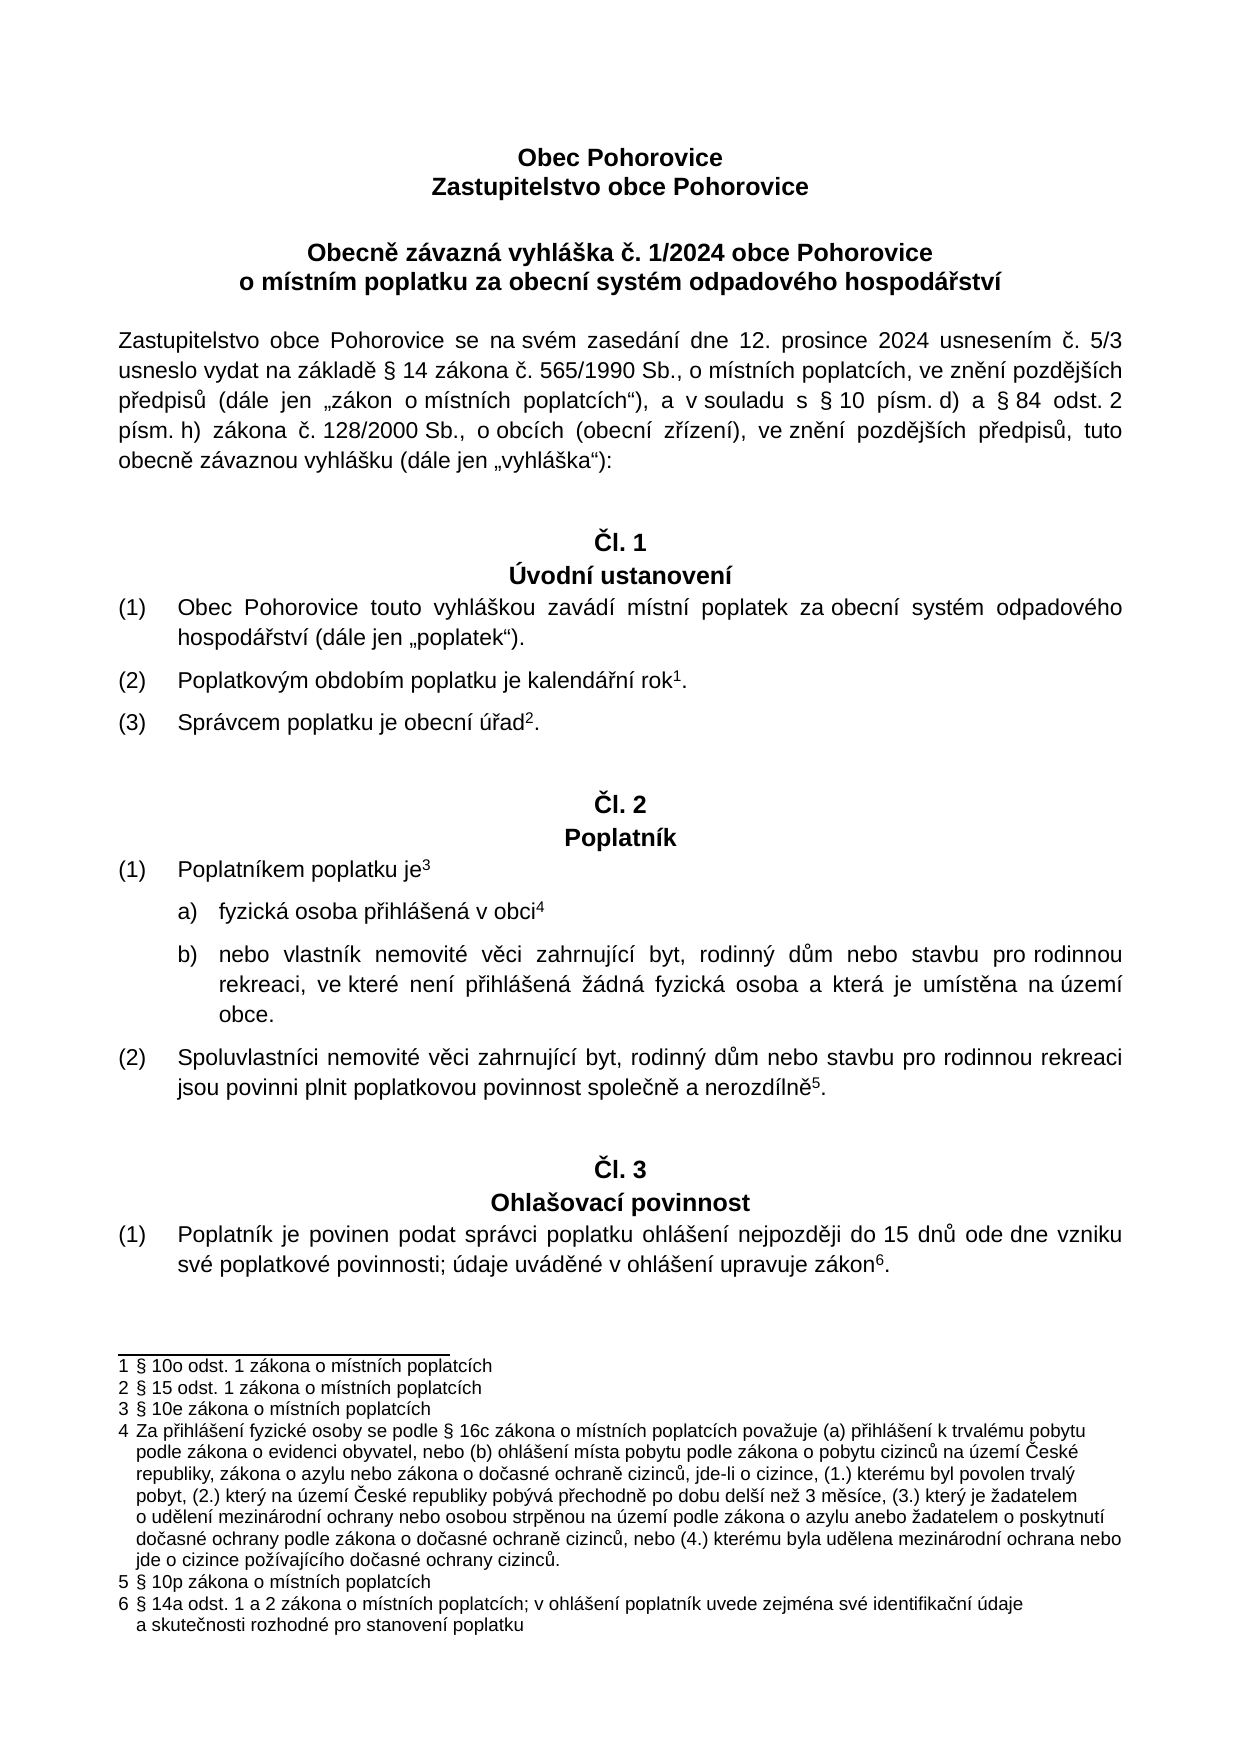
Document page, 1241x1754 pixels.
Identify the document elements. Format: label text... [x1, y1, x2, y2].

text Zastupitelstvo obce Pohorovice se na svém zasedání dne 12. prosince 2024 usnesením č. 5/3 usneslo vydat na základě § 14 zákona č. 565/1990 Sb., o místních poplatcích, ve znění pozdějších předpisů (dále jen „zákon o místních poplatcích“), a v souladu s § 10 písm. d) a § 84 odst. 2 písm. h) zákona č. 128/2000 Sb., o obcích (obecní zřízení), ve znění pozdějších předpisů, tuto obecně závaznou vyhlášku (dále jen „vyhláška“): [118, 327, 1122, 474]
subtitle Čl. 2 Poplatník [118, 789, 1122, 851]
subtitle Obecně závazná vyhláška č. 1/2024 obce Pohorovice o místním poplatku za obecní systém odpadového hospodářství [118, 238, 1122, 295]
list § 10p zákona o místních poplatcích [118, 1571, 1122, 1592]
text Obec Pohorovice Zastupitelstvo obce Pohorovice [118, 143, 1122, 201]
subtitle Čl. 3 Ohlašovací povinnost [118, 1154, 1122, 1216]
list fyzická osoba přihlášená v obci [177, 898, 1122, 925]
list § 15 odst. 1 zákona o místních poplatcích [118, 1377, 1122, 1398]
list Poplatkovým obdobím poplatku je kalendářní rok. [118, 667, 1122, 693]
subtitle Čl. 1 Úvodní ustanovení [118, 528, 1122, 589]
list Poplatník je povinen podat správci poplatku ohlášení nejpozději do 15 dnů ode dne vzniku své poplatkové povinnosti; údaje uváděné v ohlášení upravuje zákon. [118, 1221, 1122, 1277]
list Správcem poplatku je obecní úřad. [118, 709, 1122, 736]
list Poplatníkem poplatku je [118, 856, 1122, 882]
list § 10e zákona o místních poplatcích [118, 1398, 1122, 1420]
list Za přihlášení fyzické osoby se podle § 16c zákona o místních poplatcích považuje (a) přihlášení k trvalému pobytu podle zákona o evidenci obyvatel, nebo (b) ohlášení místa pobytu podle zákona o pobytu cizinců na území České republiky, zákona o azylu nebo zákona o dočasné ochraně cizinců, jde-li o cizince, (1.) kterému byl povolen trvalý pobyt, (2.) který na území České republiky pobývá přechodně po dobu delší než 3 měsíce, (3.) který je žadatelem o udělení mezinárodní ochrany nebo osobou strpěnou na území podle zákona o azylu anebo žadatelem o poskytnutí dočasné ochrany podle zákona o dočasné ochraně cizinců, nebo (4.) kterému byla udělena mezinárodní ochrana nebo jde o cizince požívajícího dočasné ochrany cizinců. [118, 1420, 1122, 1571]
list Obec Pohorovice touto vyhláškou zavádí místní poplatek za obecní systém odpadového hospodářství (dále jen „poplatek“). [118, 594, 1122, 650]
list nebo vlastník nemovité věci zahrnující byt, rodinný dům nebo stavbu pro rodinnou rekreaci, ve které není přihlášená žádná fyzická osoba a která je umístěna na území obce. [177, 941, 1122, 1028]
list § 10o odst. 1 zákona o místních poplatcích [118, 1355, 1122, 1377]
list § 14a odst. 1 a 2 zákona o místních poplatcích; v ohlášení poplatník uvede zejména své identifikační údaje a skutečnosti rozhodné pro stanovení poplatku [118, 1592, 1122, 1635]
list Spoluvlastníci nemovité věci zahrnující byt, rodinný dům nebo stavbu pro rodinnou rekreaci jsou povinni plnit poplatkovou povinnost společně a nerozdílně. [118, 1044, 1122, 1101]
